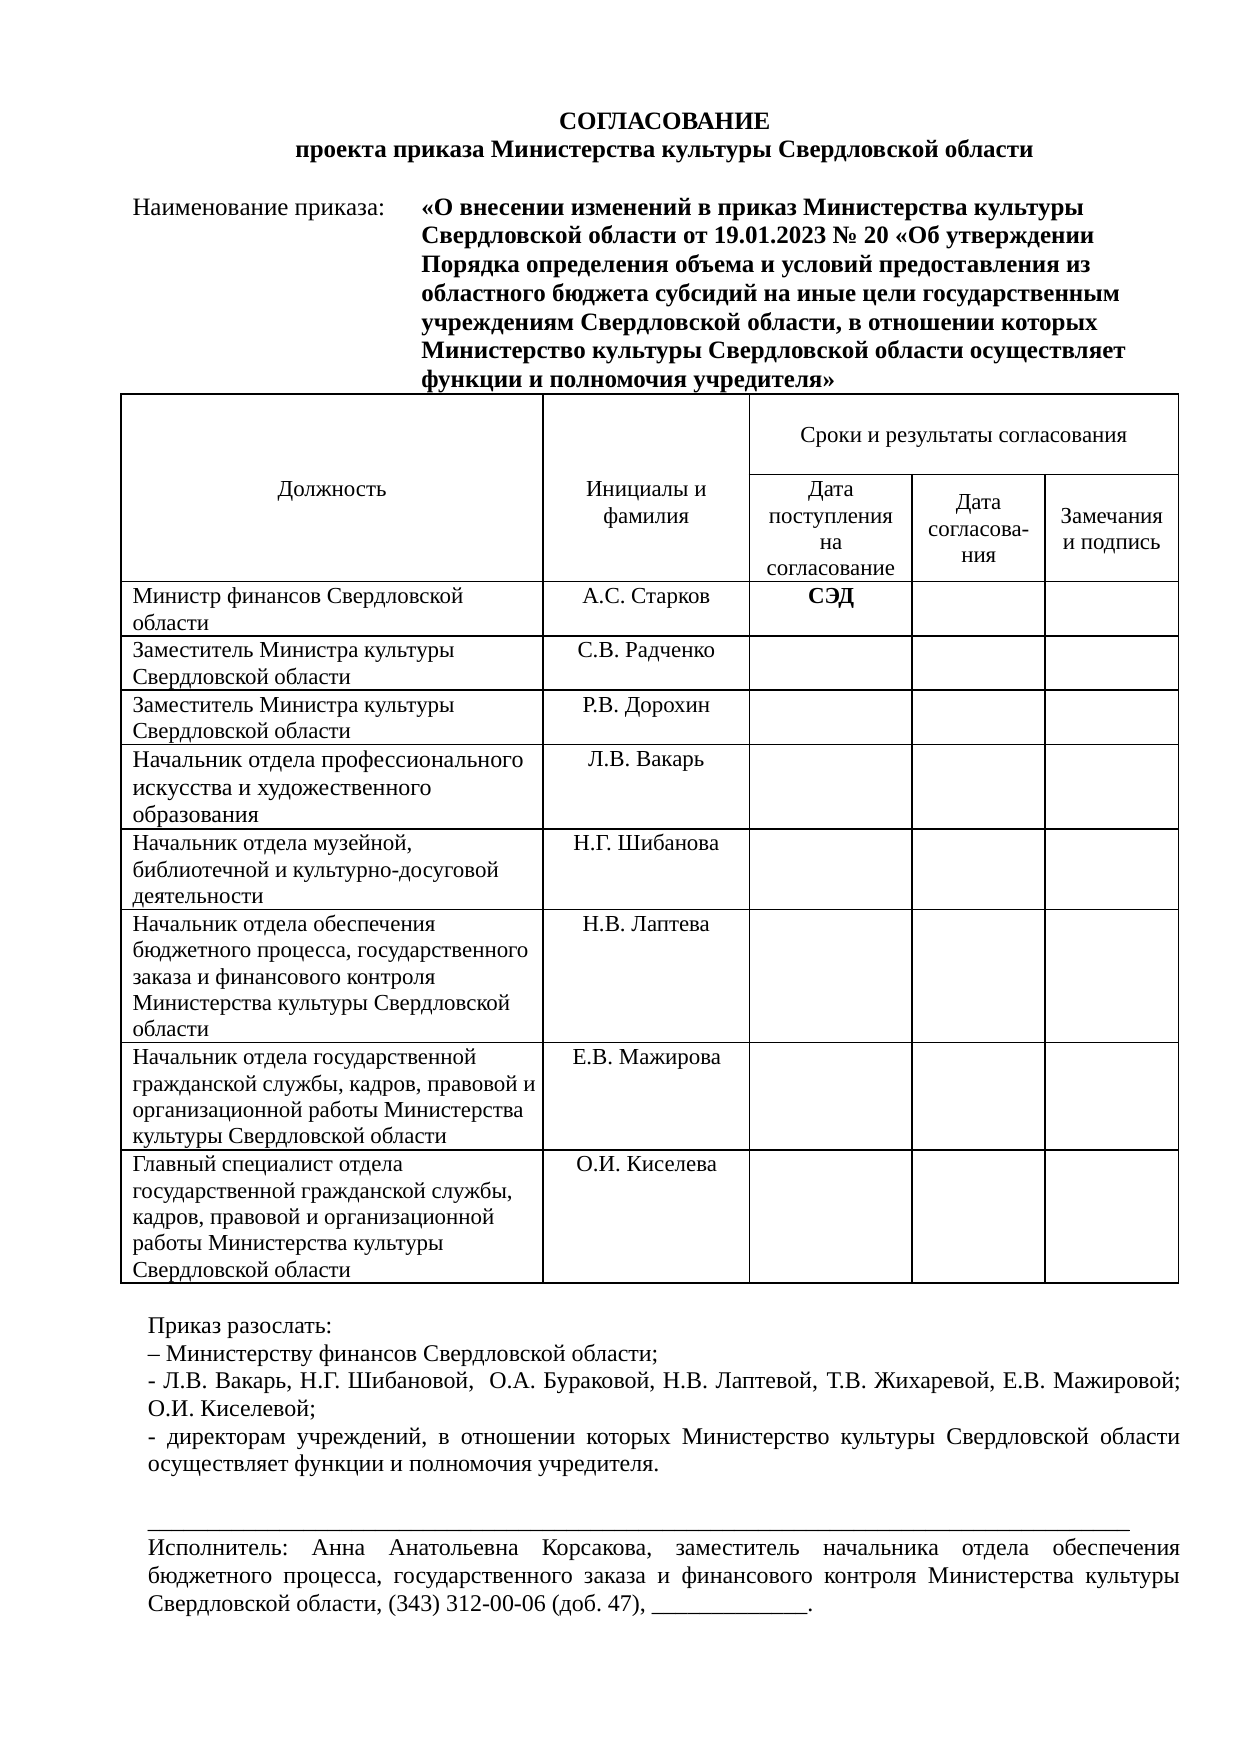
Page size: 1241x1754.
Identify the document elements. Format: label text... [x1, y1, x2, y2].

table_cell [913, 830, 1044, 908]
table_cell [1046, 745, 1178, 828]
table_cell Министр финансов Свердловской области [122, 582, 542, 635]
table_cell [1046, 830, 1178, 908]
table_cell [913, 745, 1044, 828]
table_cell [913, 637, 1044, 689]
text Приказ разослать: [148, 1311, 1181, 1339]
table_cell Н.Г. Шибанова [544, 830, 749, 908]
table_header «О внесении изменений в приказ Министерства культуры Свердловской области от 19.01.2023 № 20 «Об утверждении Порядка определения объема и условий предоставления из областного бюджета субсидий на иные цели государственным учреждениям Свердловской области, в отношении которых Министерство культуры Свердловской области осуществляет функции и полномочия учредителя» [410, 192, 1178, 393]
table_cell [913, 910, 1044, 1042]
table_cell [750, 1151, 911, 1282]
table_cell С.В. Радченко [544, 637, 749, 689]
table_cell Заместитель Министра культуры Свердловской области [122, 637, 542, 689]
table_cell Начальник отдела профессионального искусства и художественного образования [122, 745, 542, 828]
table_cell [544, 395, 749, 474]
table_cell [1046, 582, 1178, 635]
table_cell Р.В. Дорохин [544, 691, 749, 743]
table_cell Инициалы и фамилия [544, 474, 749, 581]
text проекта приказа Министерства культуры Свердловской области [148, 134, 1181, 163]
table_cell [750, 637, 911, 689]
text - Л.В. Вакарь, Н.Г. Шибановой, О.А. Бураковой, Н.В. Лаптевой, Т.В. Жихаревой, Е.В. Мажировой; О.И. Киселевой; [148, 1367, 1181, 1422]
table_cell [750, 691, 911, 743]
table_cell Начальник отдела государственной гражданской службы, кадров, правовой и организационной работы Министерства культуры Свердловской области [122, 1043, 542, 1149]
table_cell Главный специалист отдела государственной гражданской службы, кадров, правовой и организационной работы Министерства культуры Свердловской области [122, 1151, 542, 1282]
text __________________________________________________________________________________ [148, 1506, 1181, 1533]
table_cell [1046, 691, 1178, 743]
text – Министерству финансов Свердловской области; [148, 1339, 1181, 1367]
table_cell [750, 745, 911, 828]
table_cell [1046, 637, 1178, 689]
text - директорам учреждений, в отношении которых Министерство культуры Свердловской области осуществляет функции и полномочия учредителя. [148, 1422, 1181, 1477]
table_cell Замечания и подпись [1046, 475, 1178, 581]
table_cell Начальник отдела музейной, библиотечной и культурно-досуговой деятельности [122, 830, 542, 908]
table_cell Сроки и результаты согласования [750, 395, 1178, 474]
table_header Наименование приказа: [121, 192, 410, 393]
table_cell Начальник отдела обеспечения бюджетного процесса, государственного заказа и финансового контроля Министерства культуры Свердловской области [122, 910, 542, 1042]
text СОГЛАСОВАНИЕ [148, 108, 1181, 134]
table_cell [913, 582, 1044, 635]
table_cell А.С. Старков [544, 582, 749, 635]
table_cell Е.В. Мажирова [544, 1043, 749, 1149]
table_cell [1046, 1151, 1178, 1282]
table_cell О.И. Киселева [544, 1151, 749, 1282]
table_cell Дата поступления на согласование [750, 475, 911, 581]
table_cell [1046, 910, 1178, 1042]
table_cell СЭД [750, 582, 911, 635]
table_cell [122, 395, 542, 474]
table_cell [750, 910, 911, 1042]
text Исполнитель: Анна Анатольевна Корсакова, заместитель начальника отдела обеспечения бюджетного процесса, государственного заказа и финансового контроля Министерства культуры Свердловской области, (343) 312-00-06 (доб. 47), _____________. [148, 1533, 1181, 1616]
table_cell [1046, 1043, 1178, 1149]
table_cell Л.В. Вакарь [544, 745, 749, 828]
table_cell [750, 830, 911, 908]
table_cell [913, 1151, 1044, 1282]
table_cell Дата согласова-ния [913, 475, 1044, 581]
table_cell [913, 691, 1044, 743]
table_cell Должность [122, 474, 542, 581]
table_cell [750, 1043, 911, 1149]
table_cell [913, 1043, 1044, 1149]
table_cell Заместитель Министра культуры Свердловской области [122, 691, 542, 743]
table_cell Н.В. Лаптева [544, 910, 749, 1042]
